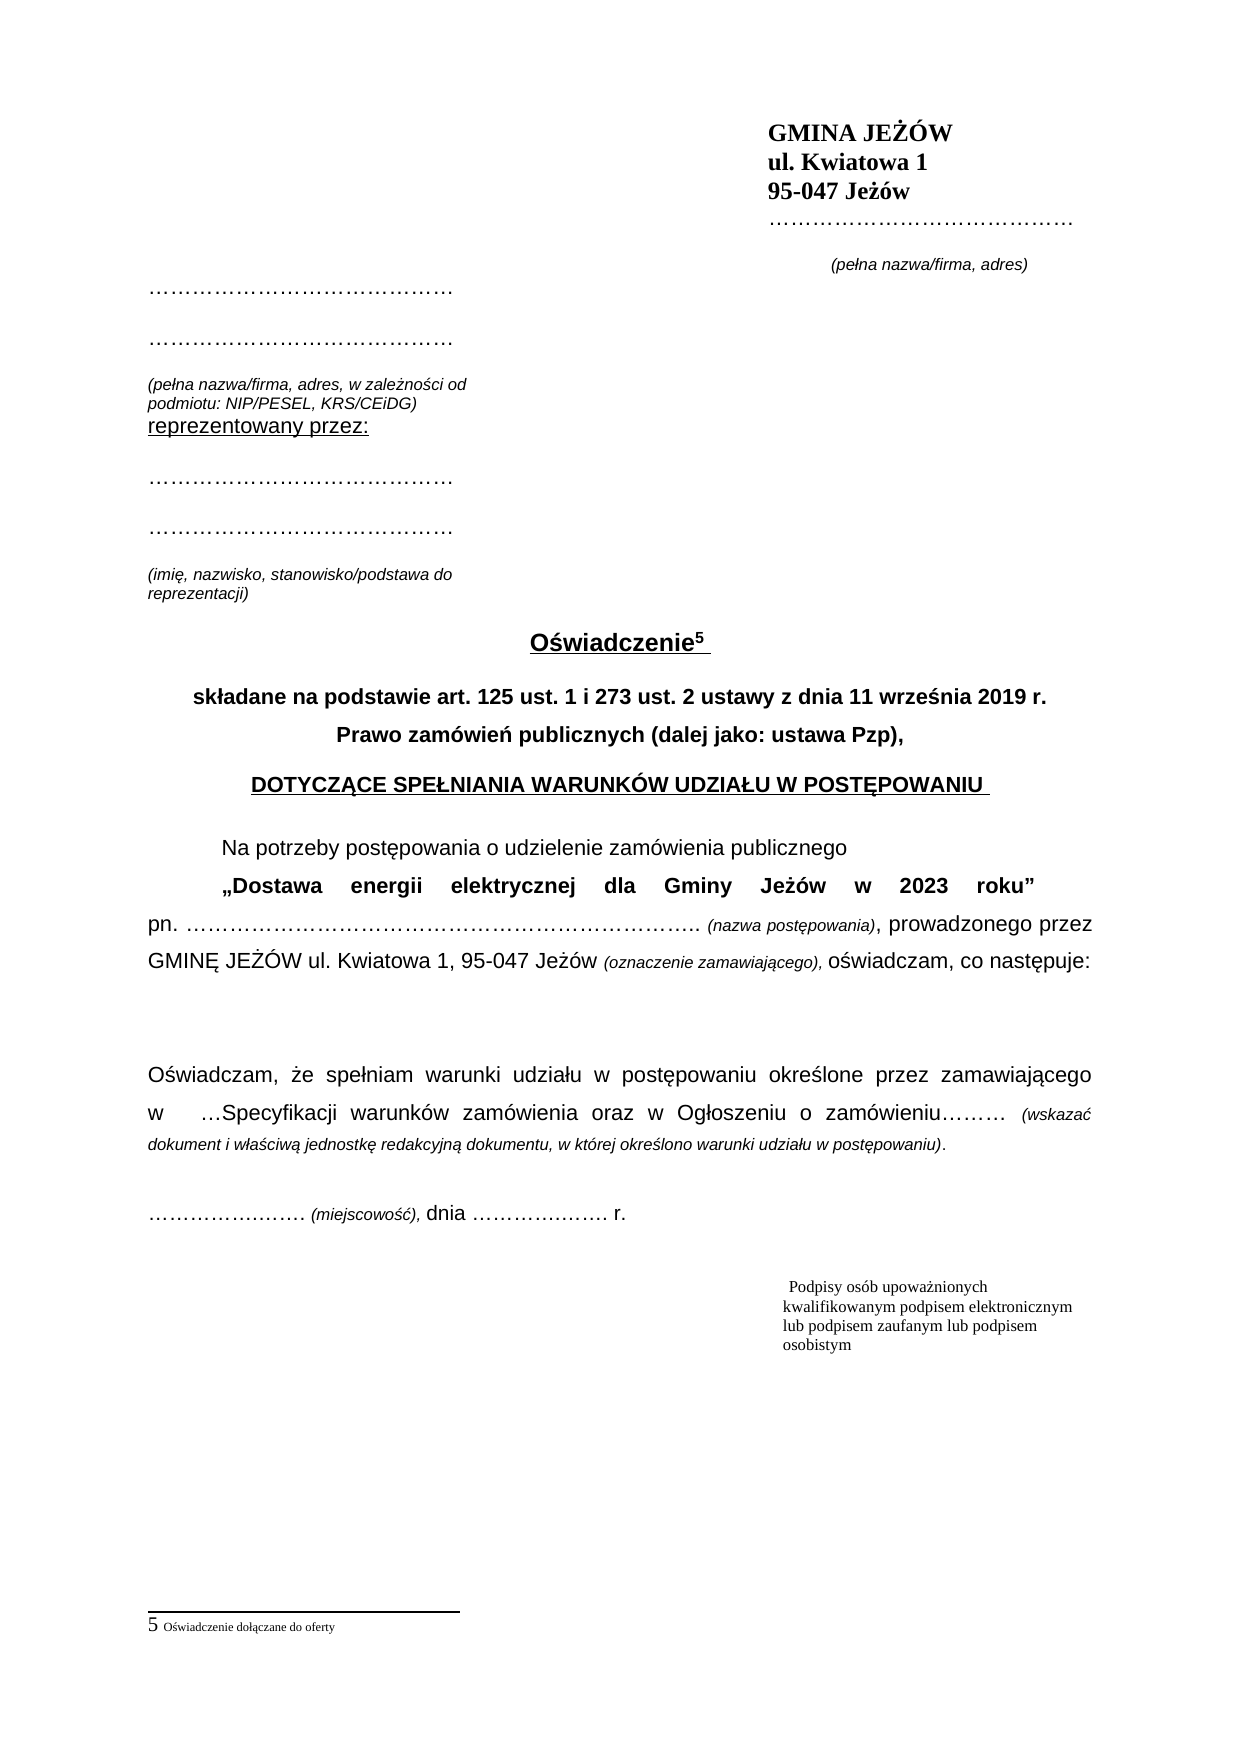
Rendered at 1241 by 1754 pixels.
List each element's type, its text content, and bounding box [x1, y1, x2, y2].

text Prawo zamówień publicznych (dalej jako: ustawa Pzp), [148, 721, 1093, 747]
text 95-047 Jeżów [694, 176, 1093, 204]
text składane na podstawie art. 125 ust. 1 i 273 ust. 2 ustawy z dnia 11 września 2019 r. [148, 684, 1093, 709]
text „Dostawa energii elektrycznej dla Gminy Jeżów w 2023 roku” pn. …………………………………………………………….. (nazwa postępowania), prowadzonego przez GMINĘ JEŻÓW ul. Kwiatowa 1, 95-047 Jeżów (oznaczenie zamawiającego), oświadczam, co następuje: [148, 873, 1093, 973]
text reprezentowany przez: [148, 413, 1093, 438]
text Oświadczam, że spełniam warunki udziału w postępowaniu określone przez zamawiającego w …Specyfikacji warunków zamówienia oraz w Ogłoszeniu o zamówieniu……… (wskazać dokument i właściwą jednostkę redakcyjną dokumentu, w której określono warunki udziału w postępowaniu). [148, 1062, 1093, 1153]
text ………………………………………………………………………… [148, 274, 472, 350]
text ul. Kwiatowa 1 [694, 147, 1093, 176]
text GMINA JEŻÓW [694, 118, 1093, 147]
text (pełna nazwa/firma, adres, w zależności od podmiotu: NIP/PESEL, KRS/CEiDG) [148, 375, 472, 413]
text …………….……. (miejscowość), dnia ………….……. r. [148, 1201, 1093, 1225]
text ………………………………………………………………………… [148, 464, 472, 539]
text DOTYCZĄCE SPEŁNIANIA WARUNKÓW UDZIAŁU W POSTĘPOWANIU [148, 772, 1093, 797]
text (pełna nazwa/firma, adres) [768, 255, 1093, 274]
text …………………………………… [768, 204, 1093, 230]
text Oświadczenie [148, 628, 1093, 657]
text Na potrzeby postępowania o udzielenie zamówienia publicznego [148, 835, 1093, 860]
text Podpisy osób upoważnionych kwalifikowanym podpisem elektronicznym lub podpisem zaufanym lub podpisem osobistym [783, 1273, 1093, 1354]
text (imię, nazwisko, stanowisko/podstawa do reprezentacji) [148, 564, 472, 603]
text Oświadczenie dołączane do oferty [148, 1612, 1093, 1636]
